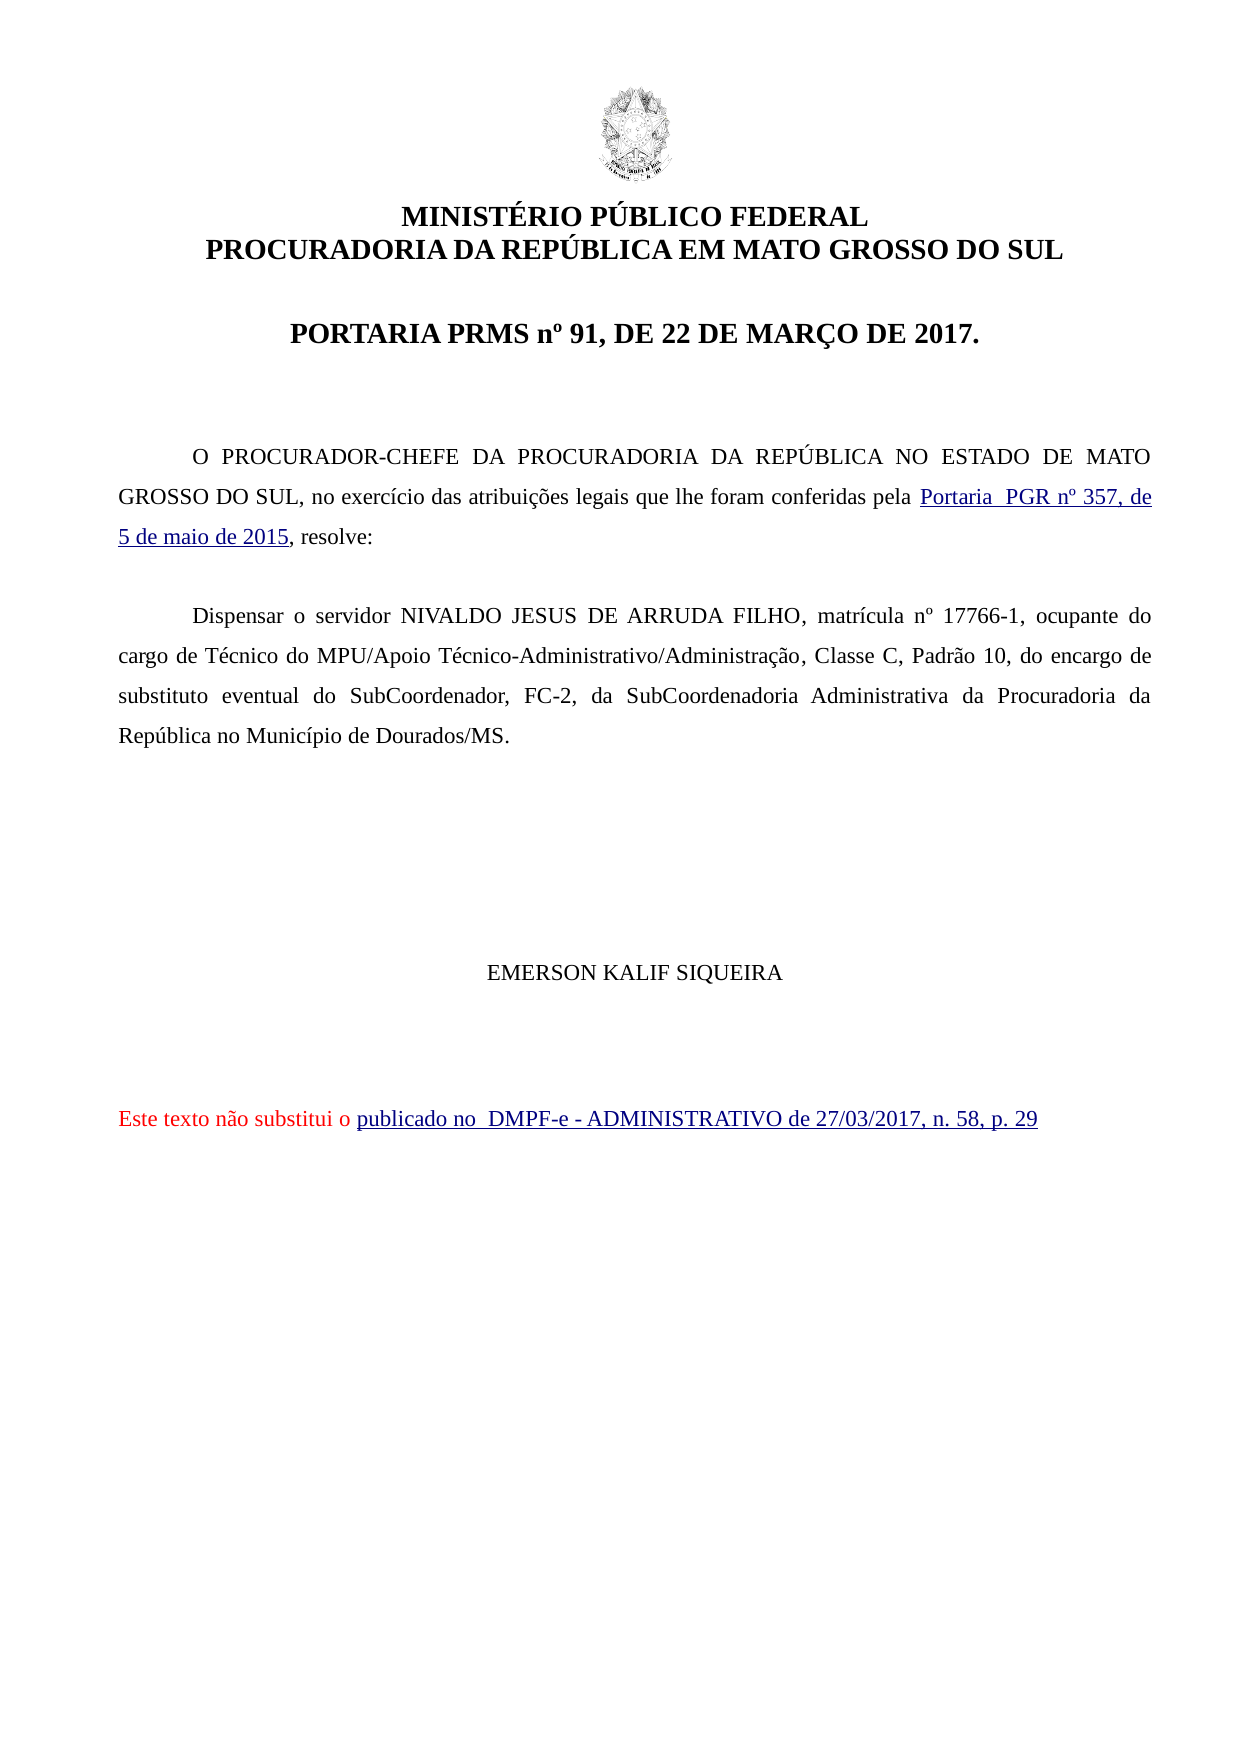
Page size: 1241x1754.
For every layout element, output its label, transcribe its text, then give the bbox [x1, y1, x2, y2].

text PORTARIA PRMS nº 91, DE 22 DE MARÇO DE 2017. [118, 316, 1152, 350]
text O PROCURADOR-CHEFE DA PROCURADORIA DA REPÚBLICA NO ESTADO DE MATO GROSSO DO SUL, no exercício das atribuições legais que lhe foram conferidas pela Portaria PGR nº 357, de 5 de maio de 2015, resolve: [118, 443, 1152, 549]
subtitle PROCURADORIA DA REPÚBLICA EM MATO GROSSO DO SUL [118, 233, 1152, 266]
text MINISTÉRIO PÚBLICO FEDERAL [118, 199, 1152, 233]
text Dispensar o servidor NIVALDO JESUS DE ARRUDA FILHO, matrícula nº 17766-1, ocupante do cargo de Técnico do MPU/Apoio Técnico-Administrativo/Administração, Classe C, Padrão 10, do encargo de substituto eventual do SubCoordenador, FC-2, da SubCoordenadoria Administrativa da Procuradoria da República no Município de Dourados/MS. [118, 602, 1152, 748]
text Este texto não substitui o publicado no DMPF-e - ADMINISTRATIVO de 27/03/2017, n. 58, p. 29 [118, 1105, 1152, 1131]
text EMERSON KALIF SIQUEIRA [118, 959, 1152, 985]
